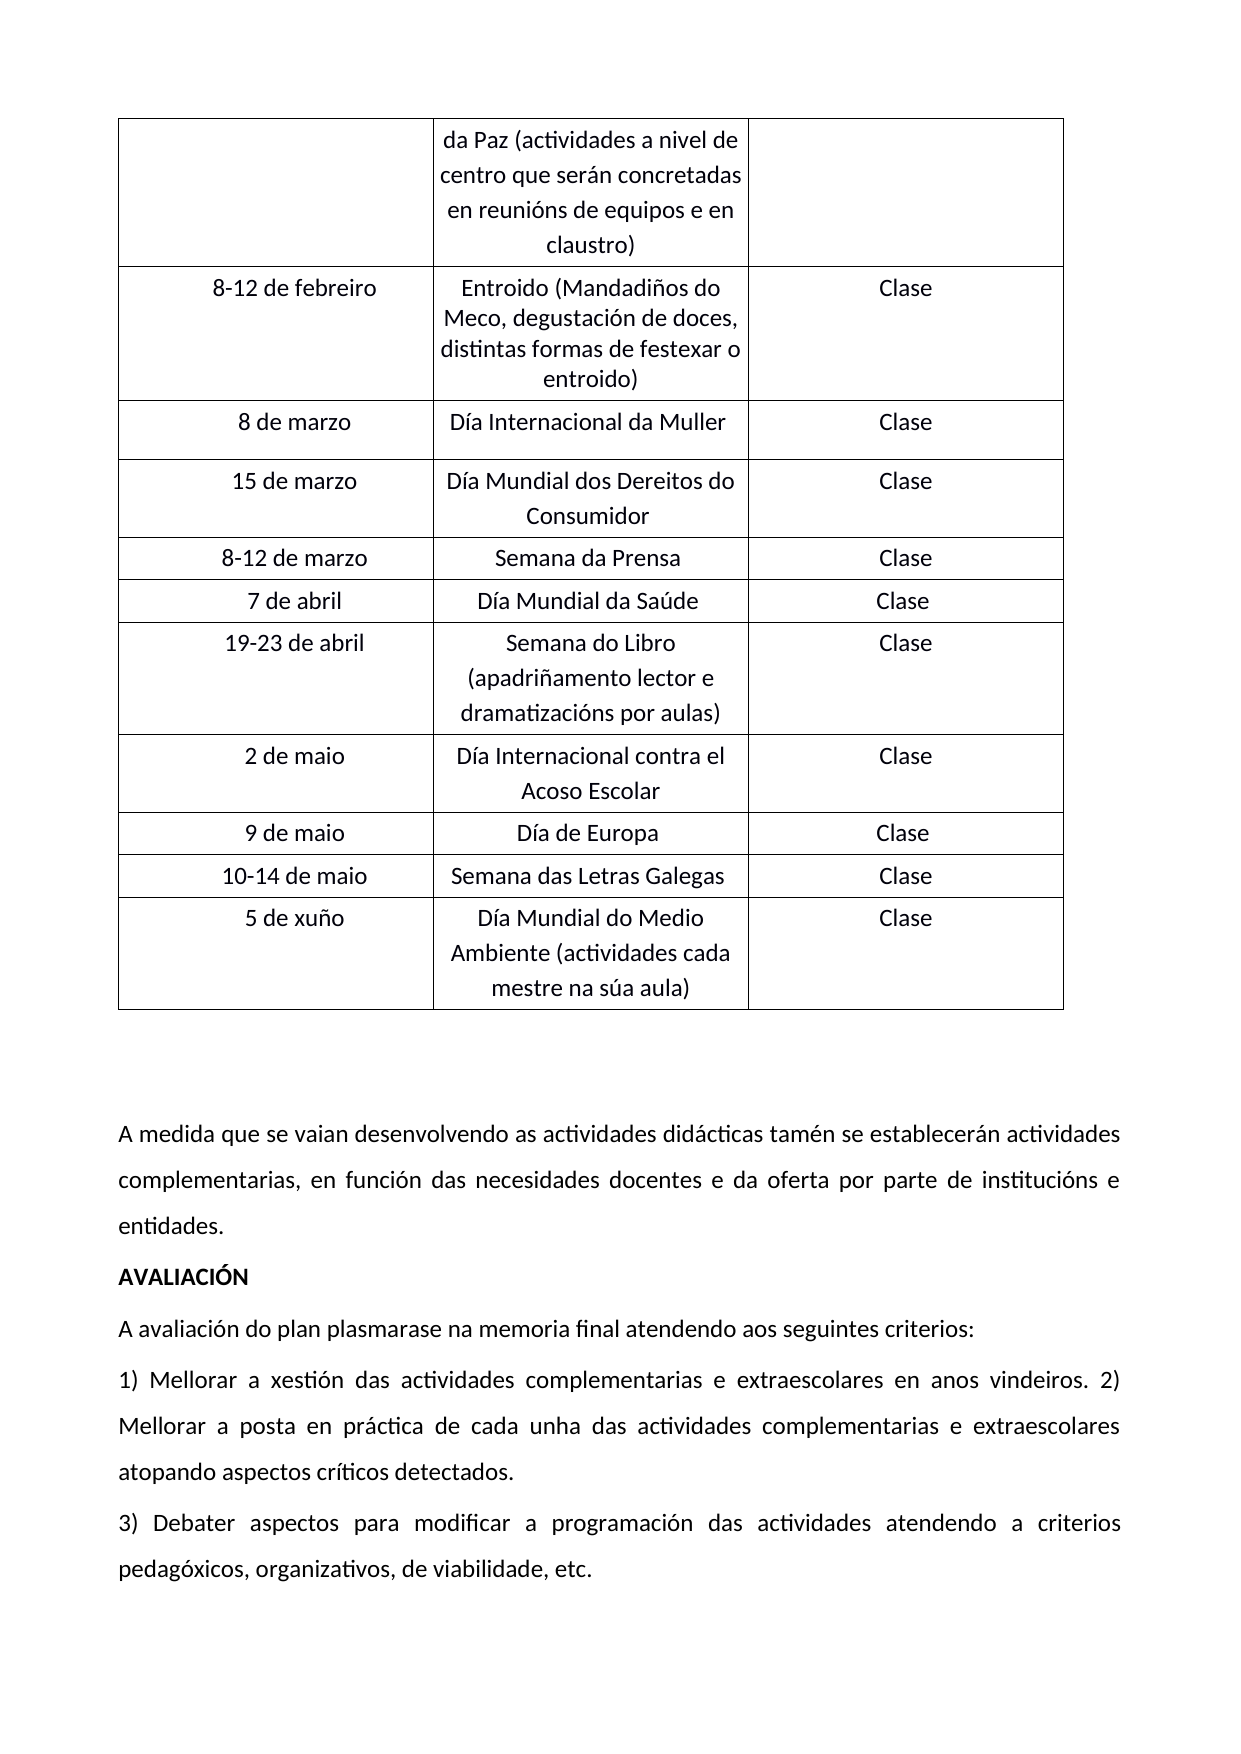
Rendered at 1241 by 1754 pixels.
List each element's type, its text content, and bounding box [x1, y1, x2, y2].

text AVALIACIÓN [118, 1261, 1122, 1292]
text A avaliación do plan plasmarase na memoria final atendendo aos seguintes criterios: [118, 1313, 1122, 1343]
table_cell 7 de abril [119, 580, 433, 621]
table_cell Clase [749, 538, 1063, 579]
table_cell Clase [749, 813, 1063, 854]
table_cell 15 de marzo [119, 460, 433, 536]
table_cell Clase [749, 580, 1063, 621]
table_cell [119, 119, 433, 266]
table_cell Clase [749, 735, 1063, 811]
text A medida que se vaian desenvolvendo as actividades didácticas tamén se establecerán actividades complementarias, en función das necesidades docentes e da oferta por parte de institucións e entidades. [118, 1118, 1122, 1240]
table_cell 9 de maio [119, 813, 433, 854]
table_cell 8-12 de febreiro [119, 267, 433, 400]
table_cell [749, 119, 1063, 266]
table_cell Clase [749, 623, 1063, 734]
table_cell Clase [749, 267, 1063, 400]
table_cell da Paz (actividades a nivel de centro que serán concretadas en reunións de equipos e en claustro) [434, 119, 748, 266]
table_cell Clase [749, 460, 1063, 536]
table_cell Semana das Letras Galegas [434, 855, 748, 896]
table_cell 10-14 de maio [119, 855, 433, 896]
table_cell Día Mundial dos Dereitos do Consumidor [434, 460, 748, 536]
table_cell Día de Europa [434, 813, 748, 854]
text 3) Debater aspectos para modificar a programación das actividades atendendo a criterios pedagóxicos, organizativos, de viabilidade, etc. [118, 1507, 1122, 1584]
table_cell Día Mundial do Medio Ambiente (actividades cada mestre na súa aula) [434, 898, 748, 1009]
table_cell 8-12 de marzo [119, 538, 433, 579]
table_cell 8 de marzo [119, 401, 433, 459]
table_cell Entroido (Mandadiños do Meco, degustación de doces, distintas formas de festexar o entroido) [434, 267, 748, 400]
table_cell Día Internacional da Muller [434, 401, 748, 459]
table_cell 19-23 de abril [119, 623, 433, 734]
table_cell Semana da Prensa [434, 538, 748, 579]
table_cell 5 de xuño [119, 898, 433, 1009]
table_cell Día Internacional contra el Acoso Escolar [434, 735, 748, 811]
table_cell Clase [749, 898, 1063, 1009]
table_cell Semana do Libro (apadriñamento lector e dramatizacións por aulas) [434, 623, 748, 734]
table_cell Clase [749, 855, 1063, 896]
table_cell Día Mundial da Saúde [434, 580, 748, 621]
text 1) Mellorar a xestión das actividades complementarias e extraescolares en anos vindeiros. 2) Mellorar a posta en práctica de cada unha das actividades complementarias e extraescolares atopando aspectos críticos detectados. [118, 1364, 1122, 1486]
table_cell 2 de maio [119, 735, 433, 811]
table_cell Clase [749, 401, 1063, 459]
